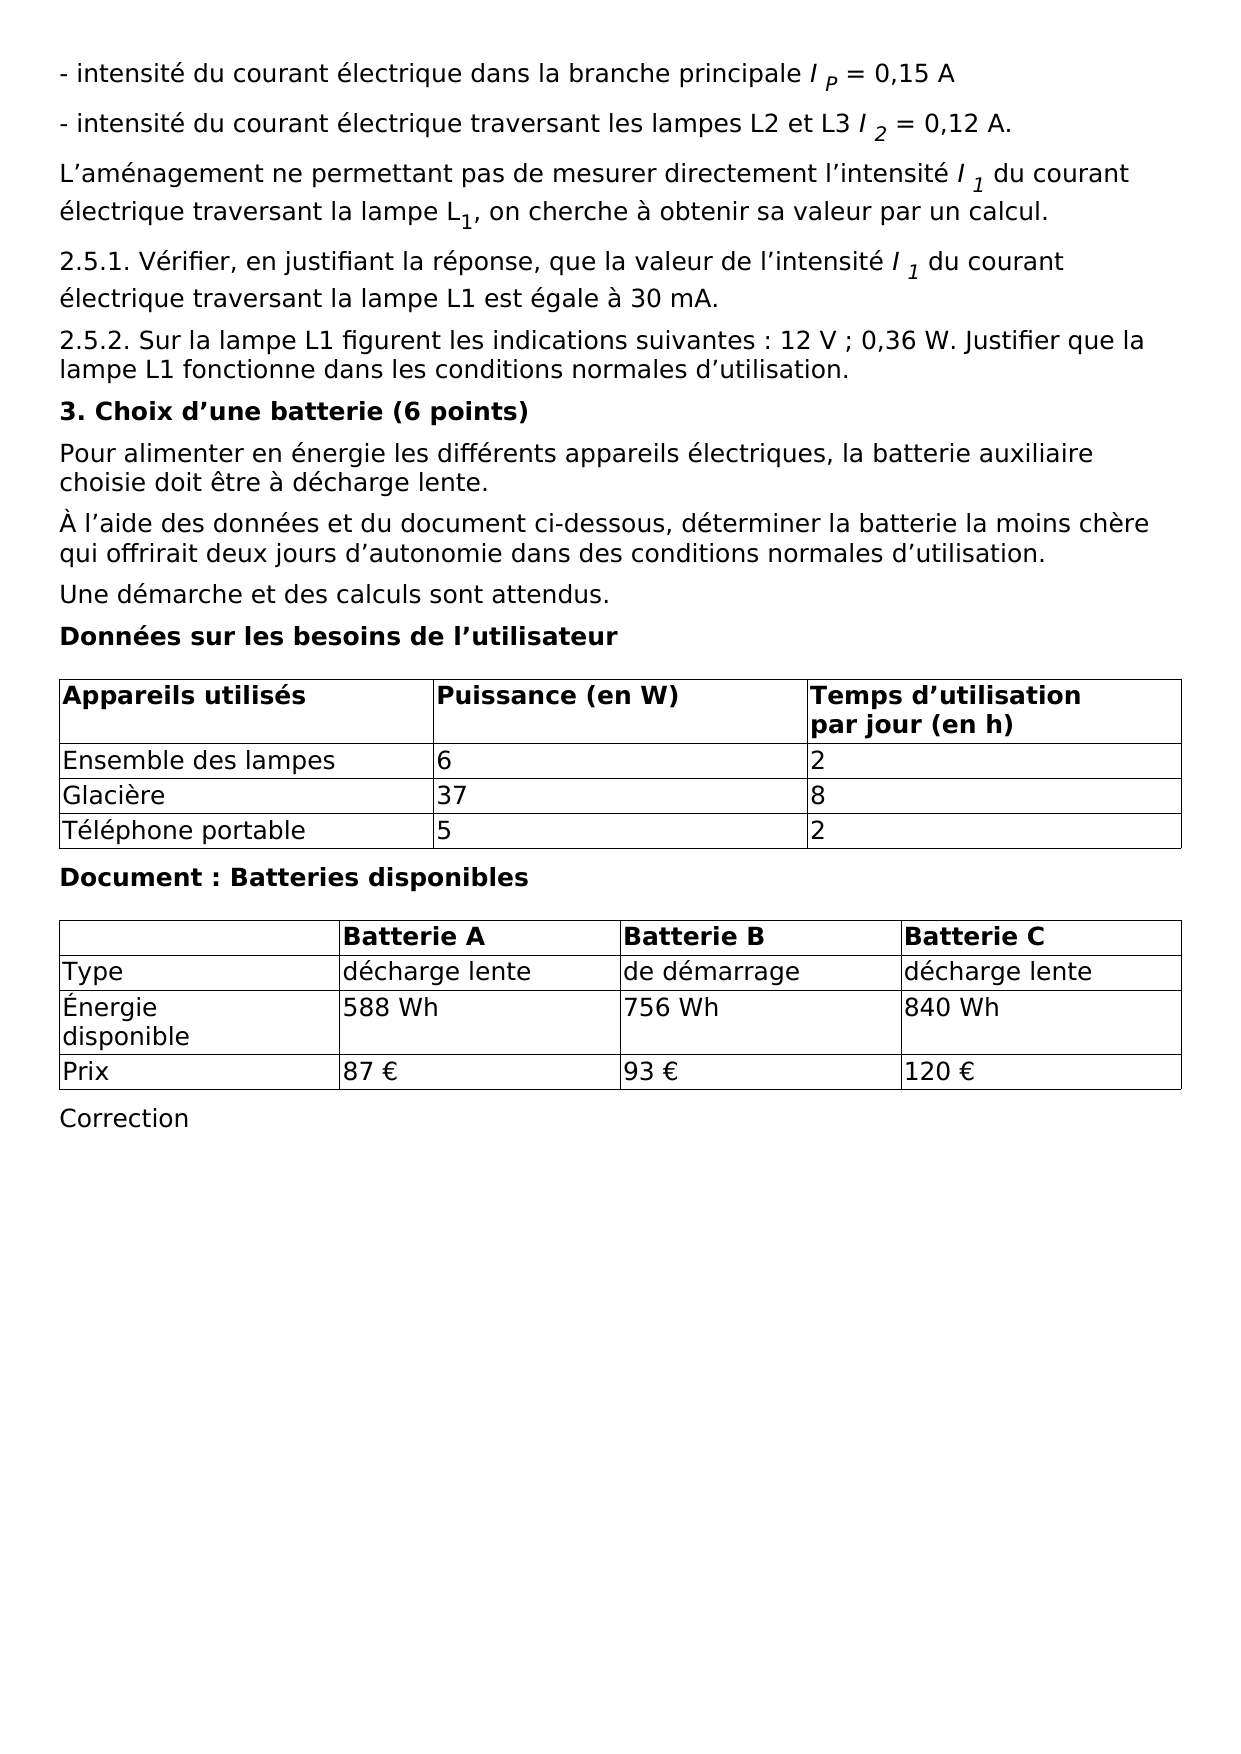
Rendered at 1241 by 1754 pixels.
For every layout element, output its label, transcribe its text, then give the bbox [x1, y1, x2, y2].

table_header Batterie A [340, 921, 620, 954]
text 2.5.1. Vérifier, en justifiant la réponse, que la valeur de l’intensité I 1 du courant électrique traversant la lampe L1 est égale à 30 mA. [59, 247, 1181, 314]
text 3. Choix d’une batterie (6 points) [59, 397, 1181, 426]
table_header Temps d’utilisation par jour (en h) [808, 680, 1181, 743]
table_header Puissance (en W) [434, 680, 807, 743]
text - intensité du courant électrique traversant les lampes L2 et L3 I 2 = 0,12 A. [59, 109, 1181, 147]
table_cell 120 € [902, 1055, 1181, 1089]
table_cell 840 Wh [902, 991, 1181, 1054]
table_cell Téléphone portable [60, 814, 433, 848]
table_cell 2 [808, 814, 1181, 848]
text Pour alimenter en énergie les différents appareils électriques, la batterie auxiliaire choisie doit être à décharge lente. [59, 439, 1181, 497]
table_cell 6 [434, 744, 807, 778]
table_cell Ensemble des lampes [60, 744, 433, 778]
text Document : Batteries disponibles [59, 863, 1181, 892]
table_cell Glacière [60, 779, 433, 813]
table_cell Type [60, 956, 339, 990]
table_cell 2 [808, 744, 1181, 778]
table_cell 87 € [340, 1055, 620, 1089]
text Données sur les besoins de l’utilisateur [59, 622, 1181, 651]
table_cell décharge lente [340, 956, 620, 990]
text 2.5.2. Sur la lampe L1 figurent les indications suivantes : 12 V ; 0,36 W. Justifier que la lampe L1 fonctionne dans les conditions normales d’utilisation. [59, 326, 1181, 384]
table_cell 8 [808, 779, 1181, 813]
table_cell de démarrage [621, 956, 901, 990]
text - intensité du courant électrique dans la branche principale I P = 0,15 A [59, 59, 1181, 97]
table_header [60, 921, 339, 954]
table_cell Prix [60, 1055, 339, 1089]
table_header Batterie B [621, 921, 901, 954]
table_cell 93 € [621, 1055, 901, 1089]
text Correction [59, 1104, 1181, 1133]
text L’aménagement ne permettant pas de mesurer directement l’intensité I 1 du courant électrique traversant la lampe L1, on cherche à obtenir sa valeur par un calcul. [59, 159, 1181, 234]
table_cell 756 Wh [621, 991, 901, 1054]
table_header Batterie C [902, 921, 1181, 954]
table_cell décharge lente [902, 956, 1181, 990]
table_cell 588 Wh [340, 991, 620, 1054]
table_cell Énergie disponible [60, 991, 339, 1054]
text Une démarche et des calculs sont attendus. [59, 580, 1181, 609]
table_cell 37 [434, 779, 807, 813]
table_cell 5 [434, 814, 807, 848]
text À l’aide des données et du document ci-dessous, déterminer la batterie la moins chère qui offrirait deux jours d’autonomie dans des conditions normales d’utilisation. [59, 509, 1181, 568]
table_header Appareils utilisés [60, 680, 433, 743]
